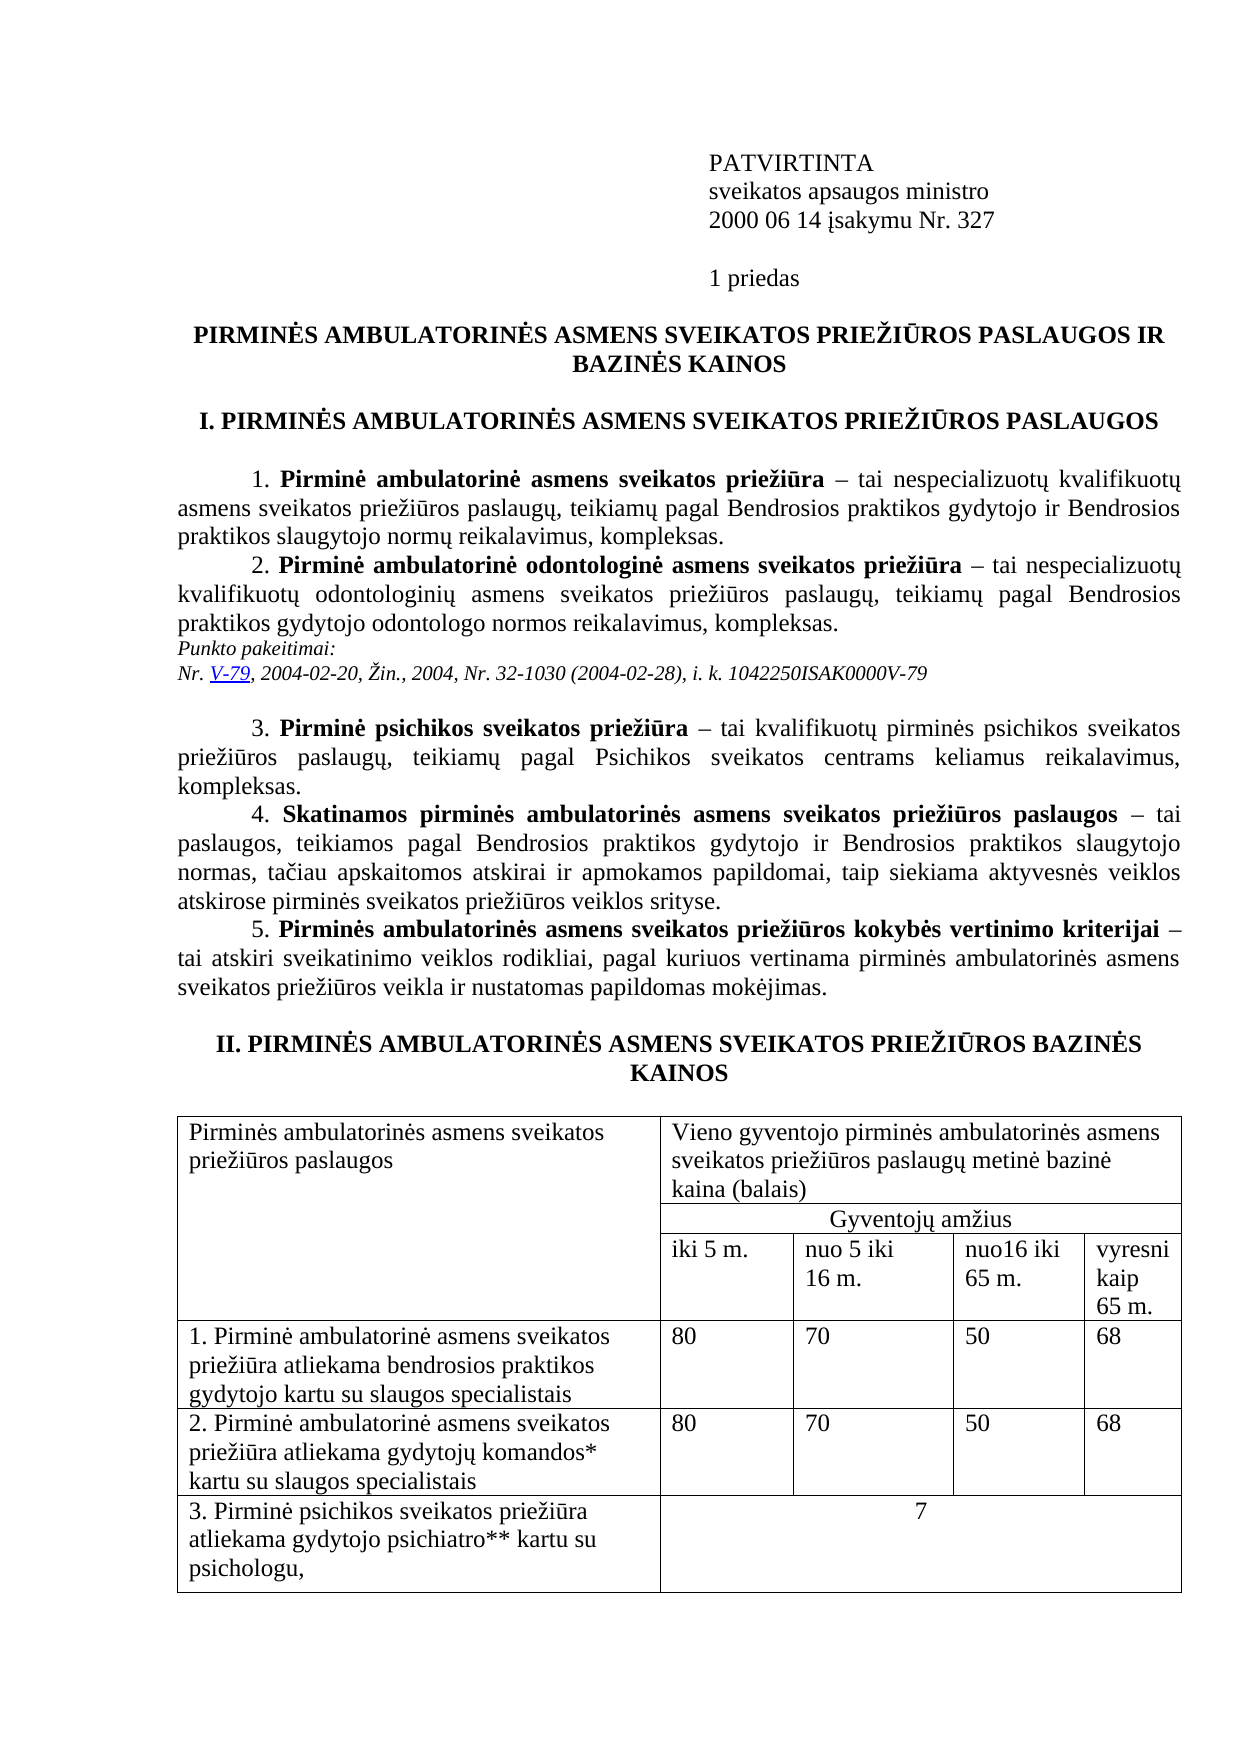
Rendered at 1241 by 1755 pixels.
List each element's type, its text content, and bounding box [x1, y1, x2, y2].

table_cell 1. Pirminė ambulatorinė asmens sveikatos priežiūra atliekama bendrosios praktikos gydytojo kartu su slaugos specialistais [178, 1321, 660, 1407]
table_cell 50 [954, 1321, 1084, 1407]
table_cell 2. Pirminė ambulatorinė asmens sveikatos priežiūra atliekama gydytojų komandos* kartu su slaugos specialistais [178, 1409, 660, 1495]
table_header Vieno gyventojo pirminės ambulatorinės asmens sveikatos priežiūros paslaugų metinė bazinė kaina (balais) [661, 1117, 1181, 1203]
text I. PIRMINĖS AMBULATORINĖS ASMENS SVEIKATOS PRIEŽIŪROS PASLAUGOS [177, 406, 1181, 435]
text Punkto pakeitimai: [177, 636, 1181, 660]
text 1 priedas [177, 263, 1181, 291]
table_cell nuo 5 iki 16 m. [794, 1234, 953, 1320]
table_cell 70 [794, 1409, 953, 1495]
table_cell 3. Pirminė psichikos sveikatos priežiūra atliekama gydytojo psichiatro** kartu su psichologu, [178, 1496, 660, 1592]
table_cell 68 [1085, 1409, 1181, 1495]
text 4. Skatinamos pirminės ambulatorinės asmens sveikatos priežiūros paslaugos – tai paslaugos, teikiamos pagal Bendrosios praktikos gydytojo ir Bendrosios praktikos slaugytojo normas, tačiau apskaitomos atskirai ir apmokamos papildomai, taip siekiama aktyvesnės veiklos atskirose pirminės sveikatos priežiūros veiklos srityse. [177, 799, 1181, 914]
text II. PIRMINĖS AMBULATORINĖS ASMENS SVEIKATOS PRIEŽIŪROS BAZINĖS KAINOS [177, 1029, 1181, 1087]
table_cell 68 [1085, 1321, 1181, 1407]
text 2. Pirminė ambulatorinė odontologinė asmens sveikatos priežiūra – tai nespecializuotų kvalifikuotų odontologinių asmens sveikatos priežiūros paslaugų, teikiamų pagal Bendrosios praktikos gydytojo odontologo normos reikalavimus, kompleksas. [177, 550, 1181, 636]
table_cell vyresni kaip 65 m. [1085, 1234, 1181, 1320]
table_cell 7 [661, 1496, 1181, 1592]
text 3. Pirminė psichikos sveikatos priežiūra – tai kvalifikuotų pirminės psichikos sveikatos priežiūros paslaugų, teikiamų pagal Psichikos sveikatos centrams keliamus reikalavimus, kompleksas. [177, 713, 1181, 799]
text sveikatos apsaugos ministro [177, 176, 1181, 205]
table_cell iki 5 m. [661, 1234, 793, 1320]
text 5. Pirminės ambulatorinės asmens sveikatos priežiūros kokybės vertinimo kriterijai – tai atskiri sveikatinimo veiklos rodikliai, pagal kuriuos vertinama pirminės ambulatorinės asmens sveikatos priežiūros veikla ir nustatomas papildomas mokėjimas. [177, 914, 1181, 1001]
text Nr. V-79, 2004-02-20, Žin., 2004, Nr. 32-1030 (2004-02-28), i. k. 1042250ISAK0000V-79 [177, 660, 1181, 684]
table_cell 80 [661, 1409, 793, 1495]
table_header Pirminės ambulatorinės asmens sveikatos priežiūros paslaugos [178, 1117, 660, 1320]
table_cell 70 [794, 1321, 953, 1407]
table_cell 50 [954, 1409, 1084, 1495]
table_cell Gyventojų amžius [661, 1204, 1181, 1233]
table_cell 80 [661, 1321, 793, 1407]
text PIRMINĖS AMBULATORINĖS ASMENS SVEIKATOS PRIEŽIŪROS PASLAUGOS IR BAZINĖS KAINOS [177, 320, 1181, 378]
text 2000 06 14 įsakymu Nr. 327 [177, 205, 1181, 234]
text PATVIRTINTA [177, 148, 1181, 176]
table_cell nuo16 iki 65 m. [954, 1234, 1084, 1320]
text 1. Pirminė ambulatorinė asmens sveikatos priežiūra – tai nespecializuotų kvalifikuotų asmens sveikatos priežiūros paslaugų, teikiamų pagal Bendrosios praktikos gydytojo ir Bendrosios praktikos slaugytojo normų reikalavimus, kompleksas. [177, 464, 1181, 550]
